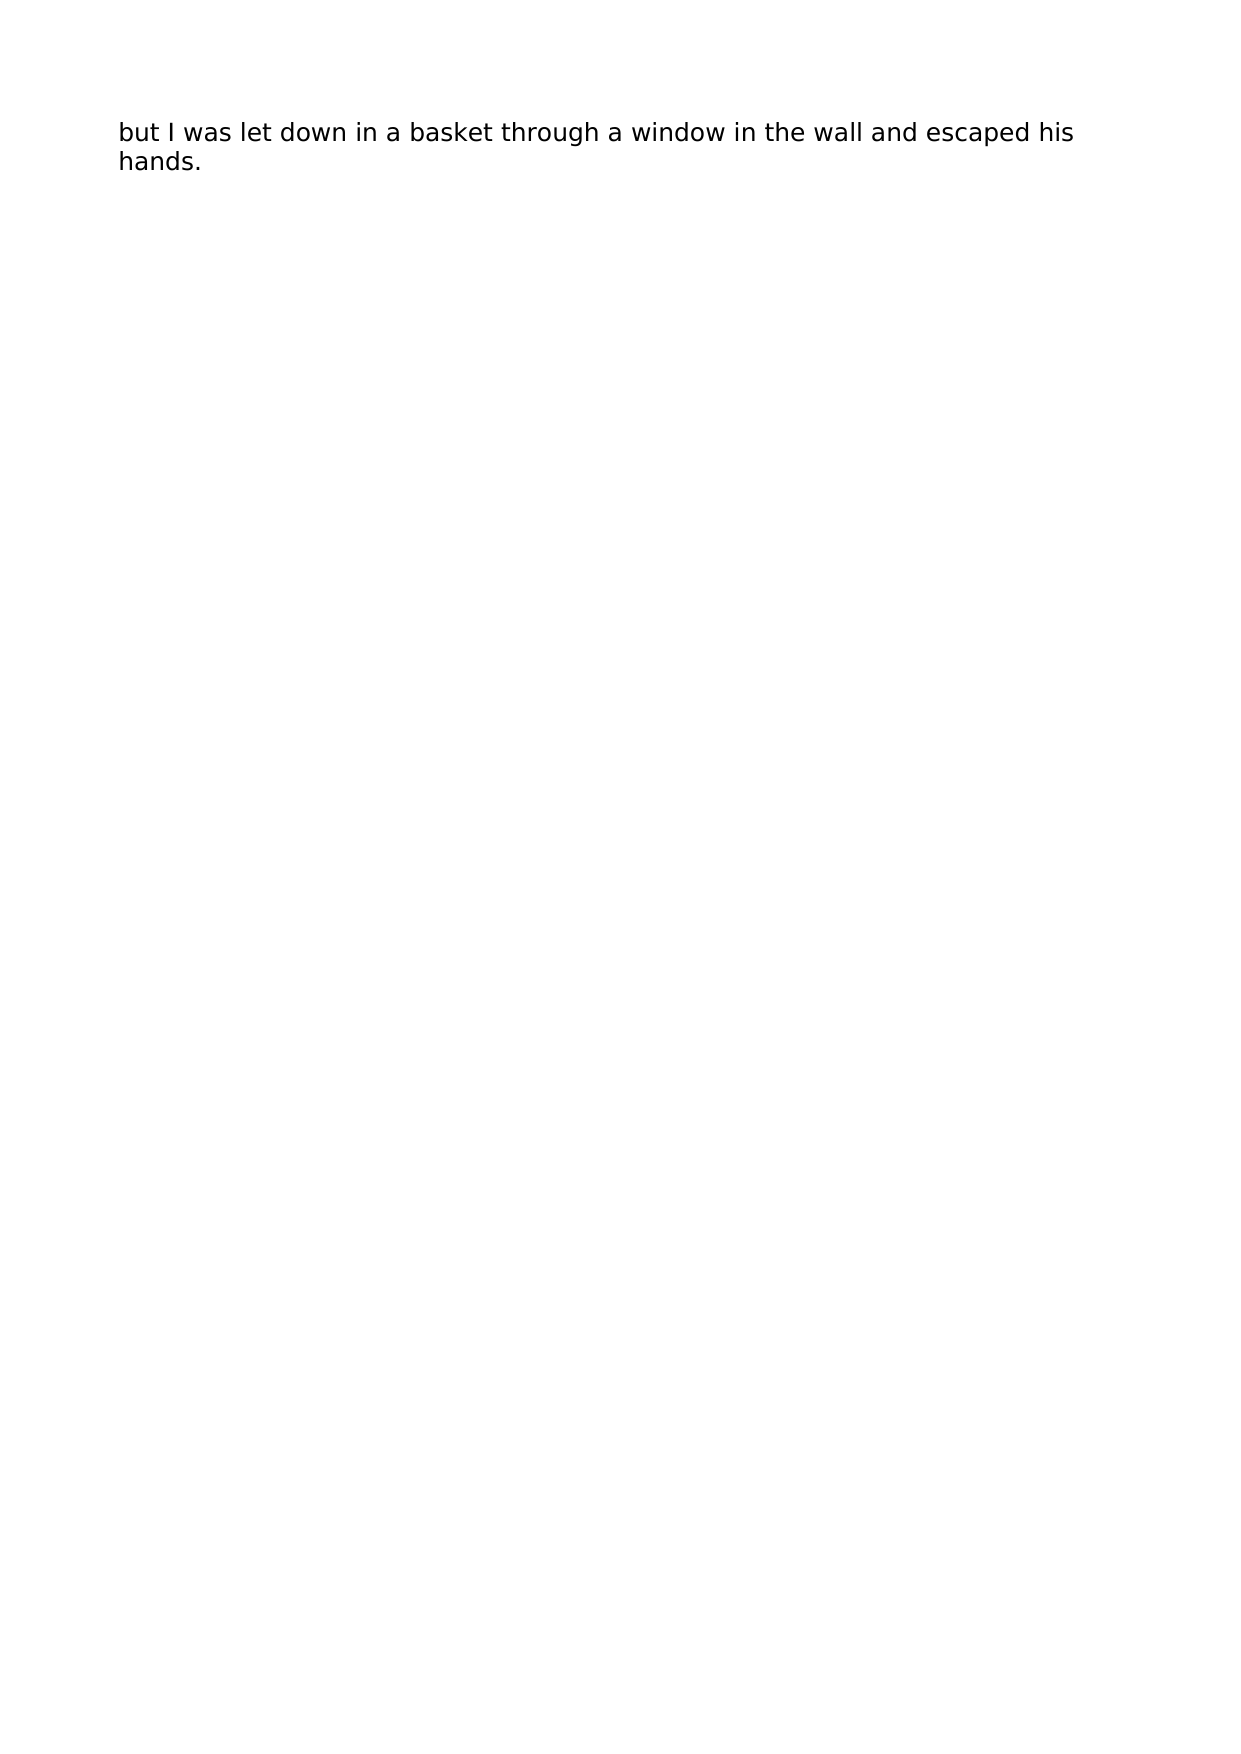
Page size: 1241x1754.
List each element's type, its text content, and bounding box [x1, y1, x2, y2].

text but I was let down in a basket through a window in the wall and escaped his hands. [118, 118, 1122, 176]
